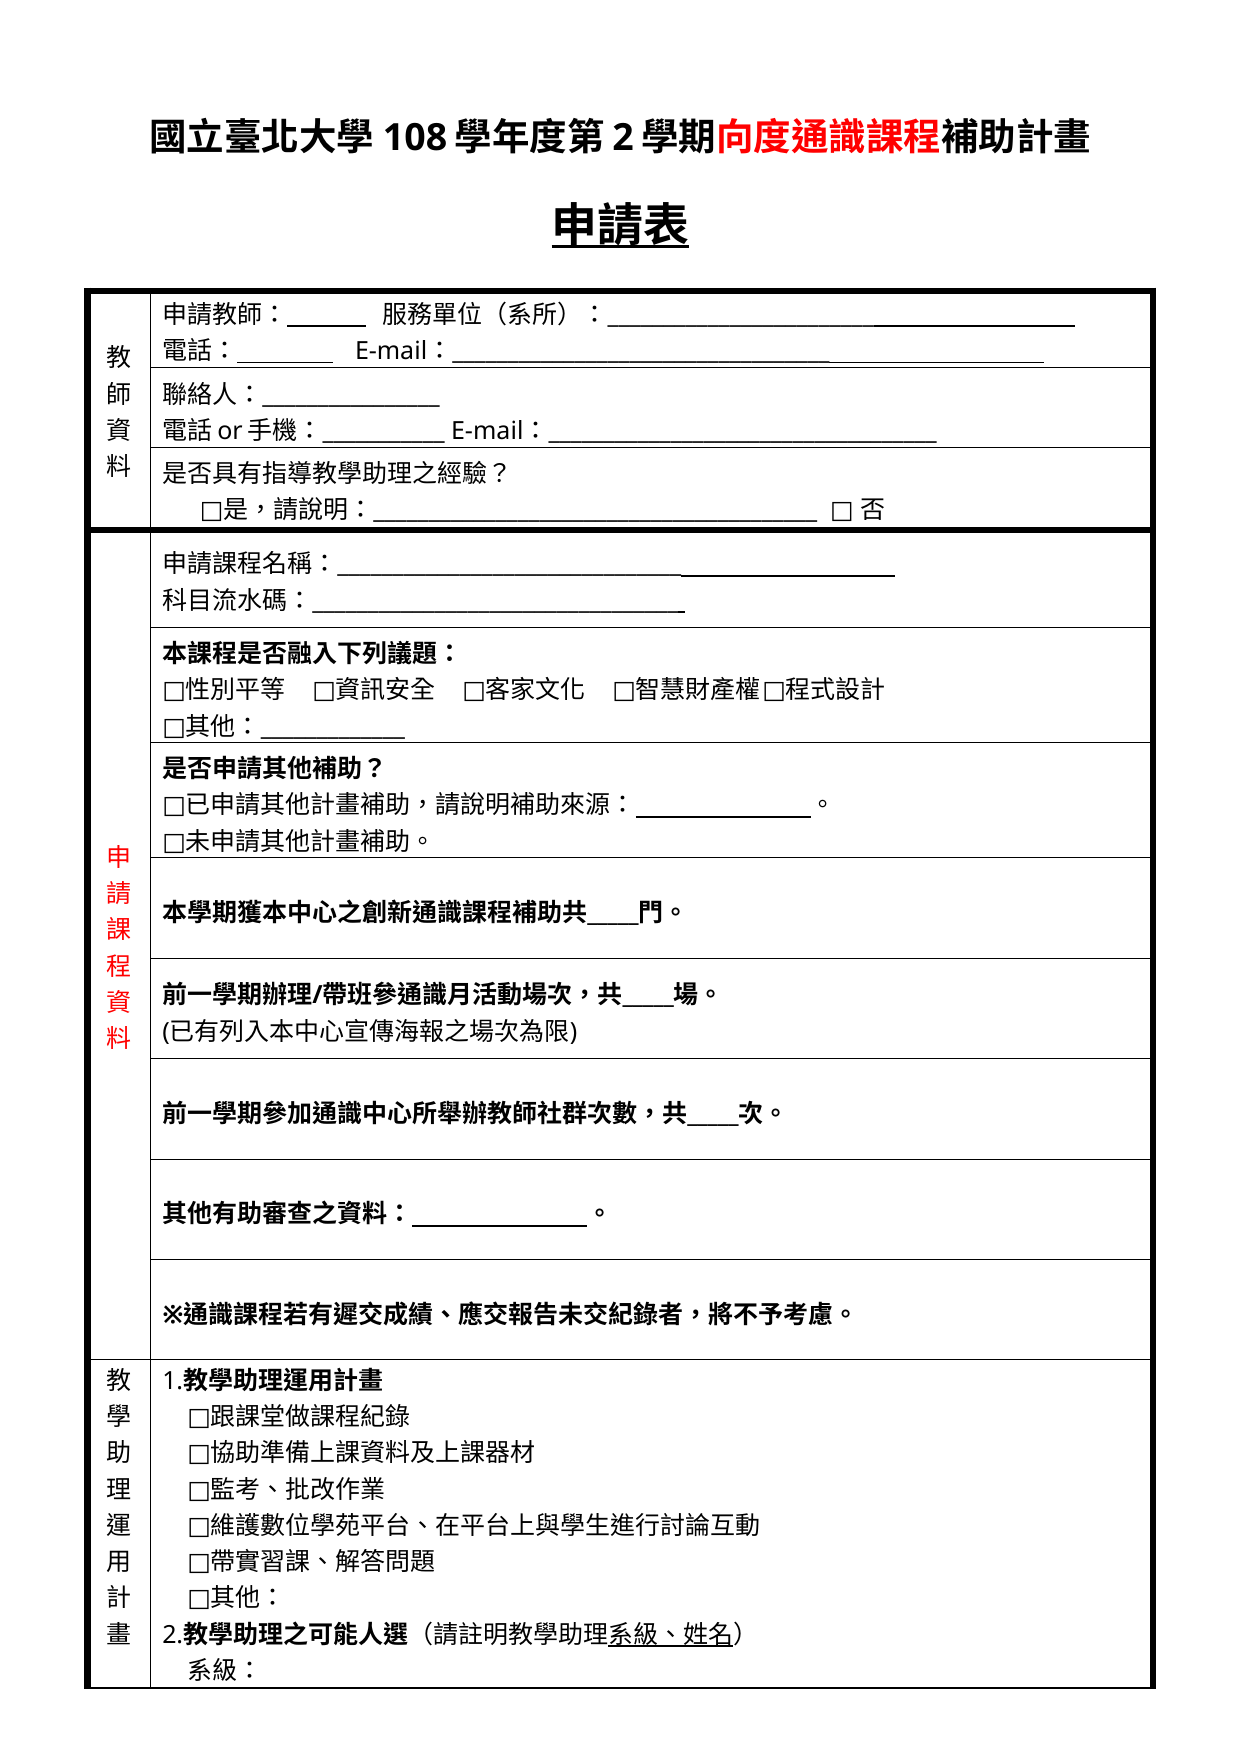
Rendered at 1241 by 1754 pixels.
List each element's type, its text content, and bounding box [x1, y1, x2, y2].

table_cell 1.教學助理運用計畫 □跟課堂做課程紀錄 □協助準備上課資料及上課器材 □監考、批改作業 □維護數位學苑平台、在平台上與學生進行討論互動 □帶實習課、解答問題 □其他： 2.教學助理之可能人選（請註明教學助理系級、姓名） 系級： [151, 1360, 1150, 1687]
table_cell 申請課程名稱：_______________________________ 科目流水碼：_________________________________ [151, 533, 1150, 627]
table_cell 前一學期參加通識中心所舉辦教師社群次數，共_____次。 [151, 1059, 1150, 1158]
text 申請表 [89, 188, 1152, 254]
table_cell 其他有助審查之資料： 。 [151, 1160, 1150, 1259]
table_cell 教學助理 運 用 計 畫 [91, 1360, 150, 1687]
table_cell 前一學期辦理/帶班參通識月活動場次，共_____場。 (已有列入本中心宣傳海報之場次為限) [151, 959, 1150, 1058]
table_cell 本學期獲本中心之創新通識課程補助共_____門。 [151, 858, 1150, 958]
table_header 申請教師： 服務單位（系所）：________________________ 電話： E-mail：__________________________________ [151, 294, 1150, 367]
table_cell 是否具有指導教學助理之經驗？ □是，請說明：________________________________________ □ 否 [151, 448, 1150, 527]
table_cell 本課程是否融入下列議題： □性別平等 □資訊安全 □客家文化 □智慧財產權 □程式設計 □其他：_____________ [151, 628, 1150, 742]
text 國立臺北大學 108學年度第2學期向度通識課程補助計畫 [89, 106, 1152, 161]
table_cell 申請課程資料 [91, 533, 150, 1359]
table_header 教師資料 [91, 294, 150, 527]
table_cell ※通識課程若有遲交成績、應交報告未交紀錄者，將不予考慮。 [151, 1260, 1150, 1359]
table_cell 聯絡人：________________ 電話or手機：___________ E-mail：___________________________________ [151, 368, 1150, 447]
table_cell 是否申請其他補助？ □已申請其他計畫補助，請說明補助來源： 。 □未申請其他計畫補助。 [151, 743, 1150, 857]
